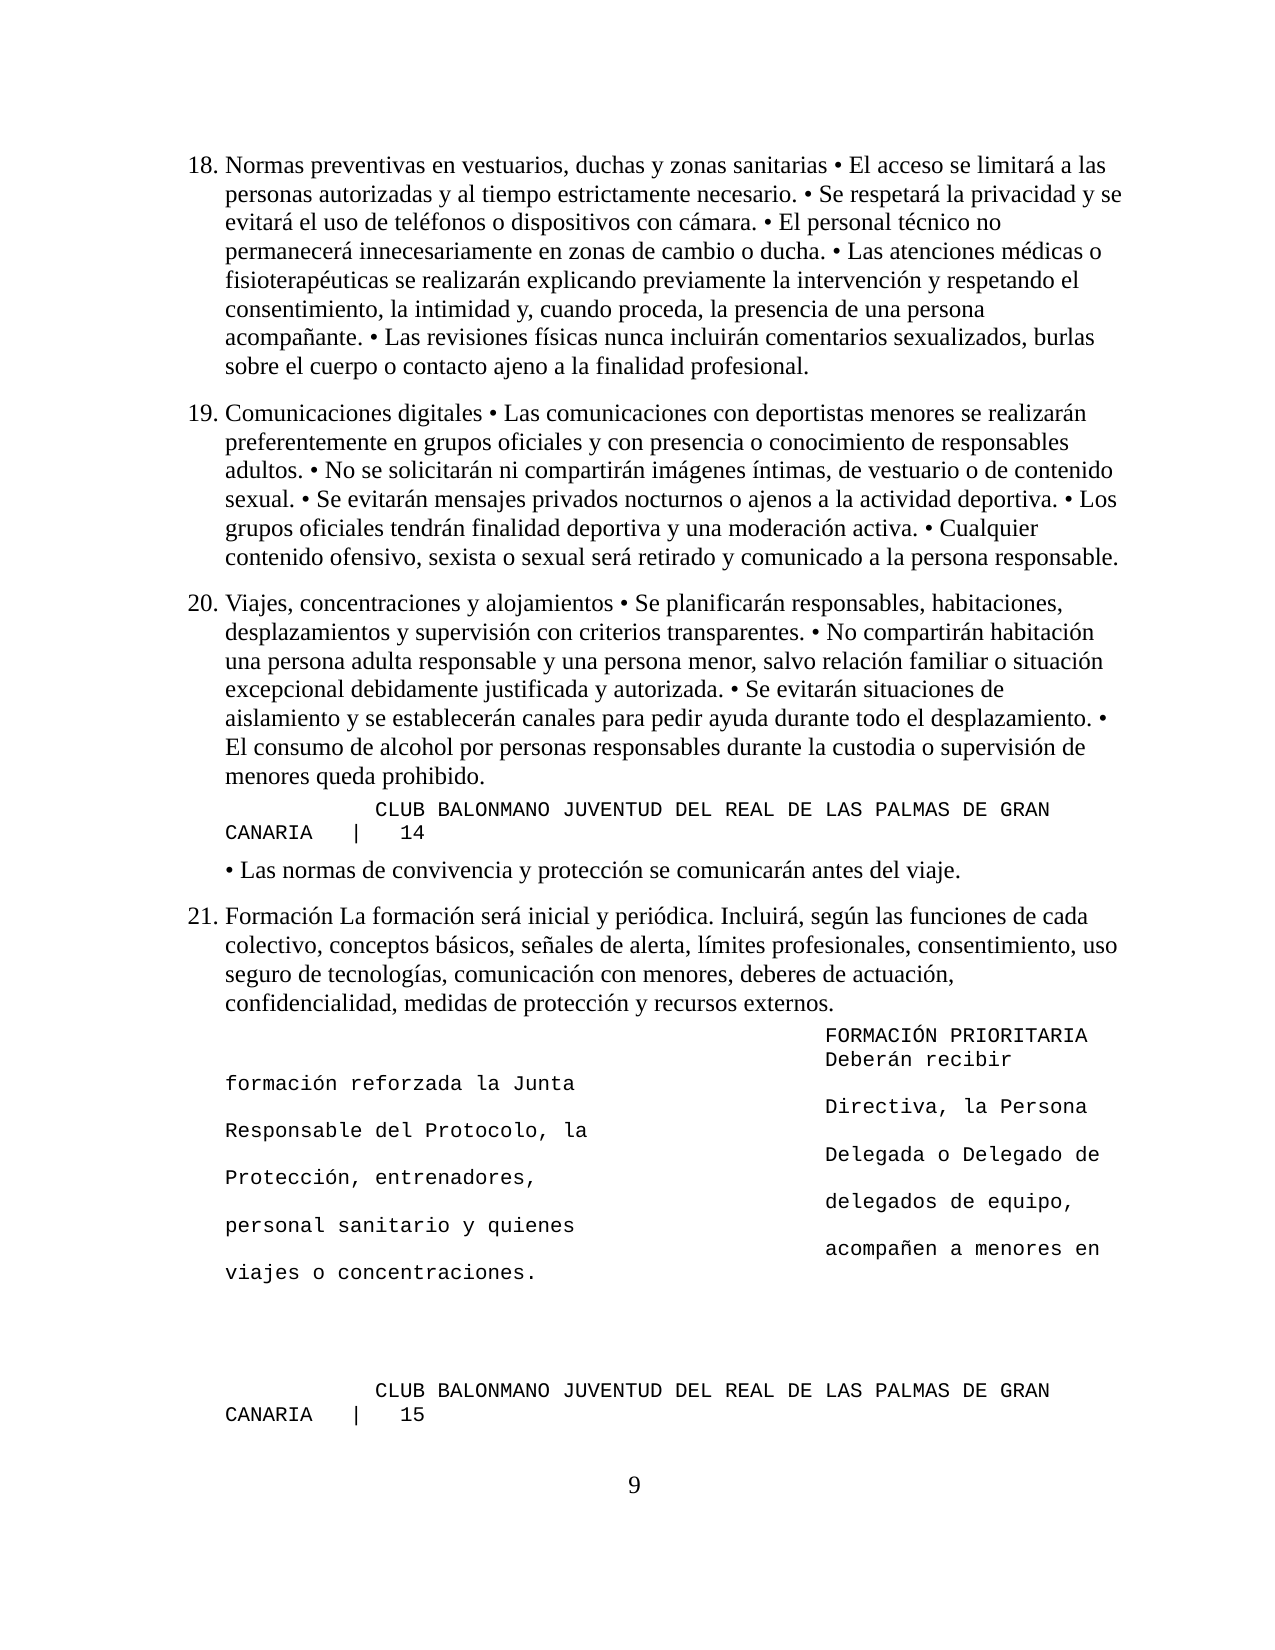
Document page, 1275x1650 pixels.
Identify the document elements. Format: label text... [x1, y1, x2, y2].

list CLUB BALONMANO JUVENTUD DEL REAL DE LAS PALMAS DE GRAN CANARIA | 14 [187, 798, 1125, 846]
list delegados de equipo, personal sanitario y quienes [187, 1191, 1125, 1238]
list FORMACIÓN PRIORITARIA [187, 1025, 1125, 1049]
list • Las normas de convivencia y protección se comunicarán antes del viaje. [187, 855, 1125, 883]
list Deberán recibir formación reforzada la Junta [187, 1049, 1125, 1096]
list Comunicaciones digitales • Las comunicaciones con deportistas menores se realizarán preferentemente en grupos oficiales y con presencia o conocimiento de responsables adultos. • No se solicitarán ni compartirán imágenes íntimas, de vestuario o de contenido sexual. • Se evitarán mensajes privados nocturnos o ajenos a la actividad deportiva. • Los grupos oficiales tendrán finalidad deportiva y una moderación activa. • Cualquier contenido ofensivo, sexista o sexual será retirado y comunicado a la persona responsable. [187, 398, 1125, 570]
list Normas preventivas en vestuarios, duchas y zonas sanitarias • El acceso se limitará a las personas autorizadas y al tiempo estrictamente necesario. • Se respetará la privacidad y se evitará el uso de teléfonos o dispositivos con cámara. • El personal técnico no permanecerá innecesariamente en zonas de cambio o ducha. • Las atenciones médicas o fisioterapéuticas se realizarán explicando previamente la intervención y respetando el consentimiento, la intimidad y, cuando proceda, la presencia de una persona acompañante. • Las revisiones físicas nunca incluirán comentarios sexualizados, burlas sobre el cuerpo o contacto ajeno a la finalidad profesional. [187, 150, 1125, 380]
list acompañen a menores en viajes o concentraciones. [187, 1238, 1125, 1286]
list Viajes, concentraciones y alojamientos • Se planificarán responsables, habitaciones, desplazamientos y supervisión con criterios transparentes. • No compartirán habitación una persona adulta responsable y una persona menor, salvo relación familiar o situación excepcional debidamente justificada y autorizada. • Se evitarán situaciones de aislamiento y se establecerán canales para pedir ayuda durante todo el desplazamiento. • El consumo de alcohol por personas responsables durante la custodia o supervisión de menores queda prohibido. [187, 588, 1125, 789]
list Delegada o Delegado de Protección, entrenadores, [187, 1144, 1125, 1191]
list Directiva, la Persona Responsable del Protocolo, la [187, 1096, 1125, 1144]
list CLUB BALONMANO JUVENTUD DEL REAL DE LAS PALMAS DE GRAN CANARIA | 15 [187, 1380, 1125, 1427]
list Formación La formación será inicial y periódica. Incluirá, según las funciones de cada colectivo, conceptos básicos, señales de alerta, límites profesionales, consentimiento, uso seguro de tecnologías, comunicación con menores, deberes de actuación, confidencialidad, medidas de protección y recursos externos. [187, 901, 1125, 1016]
